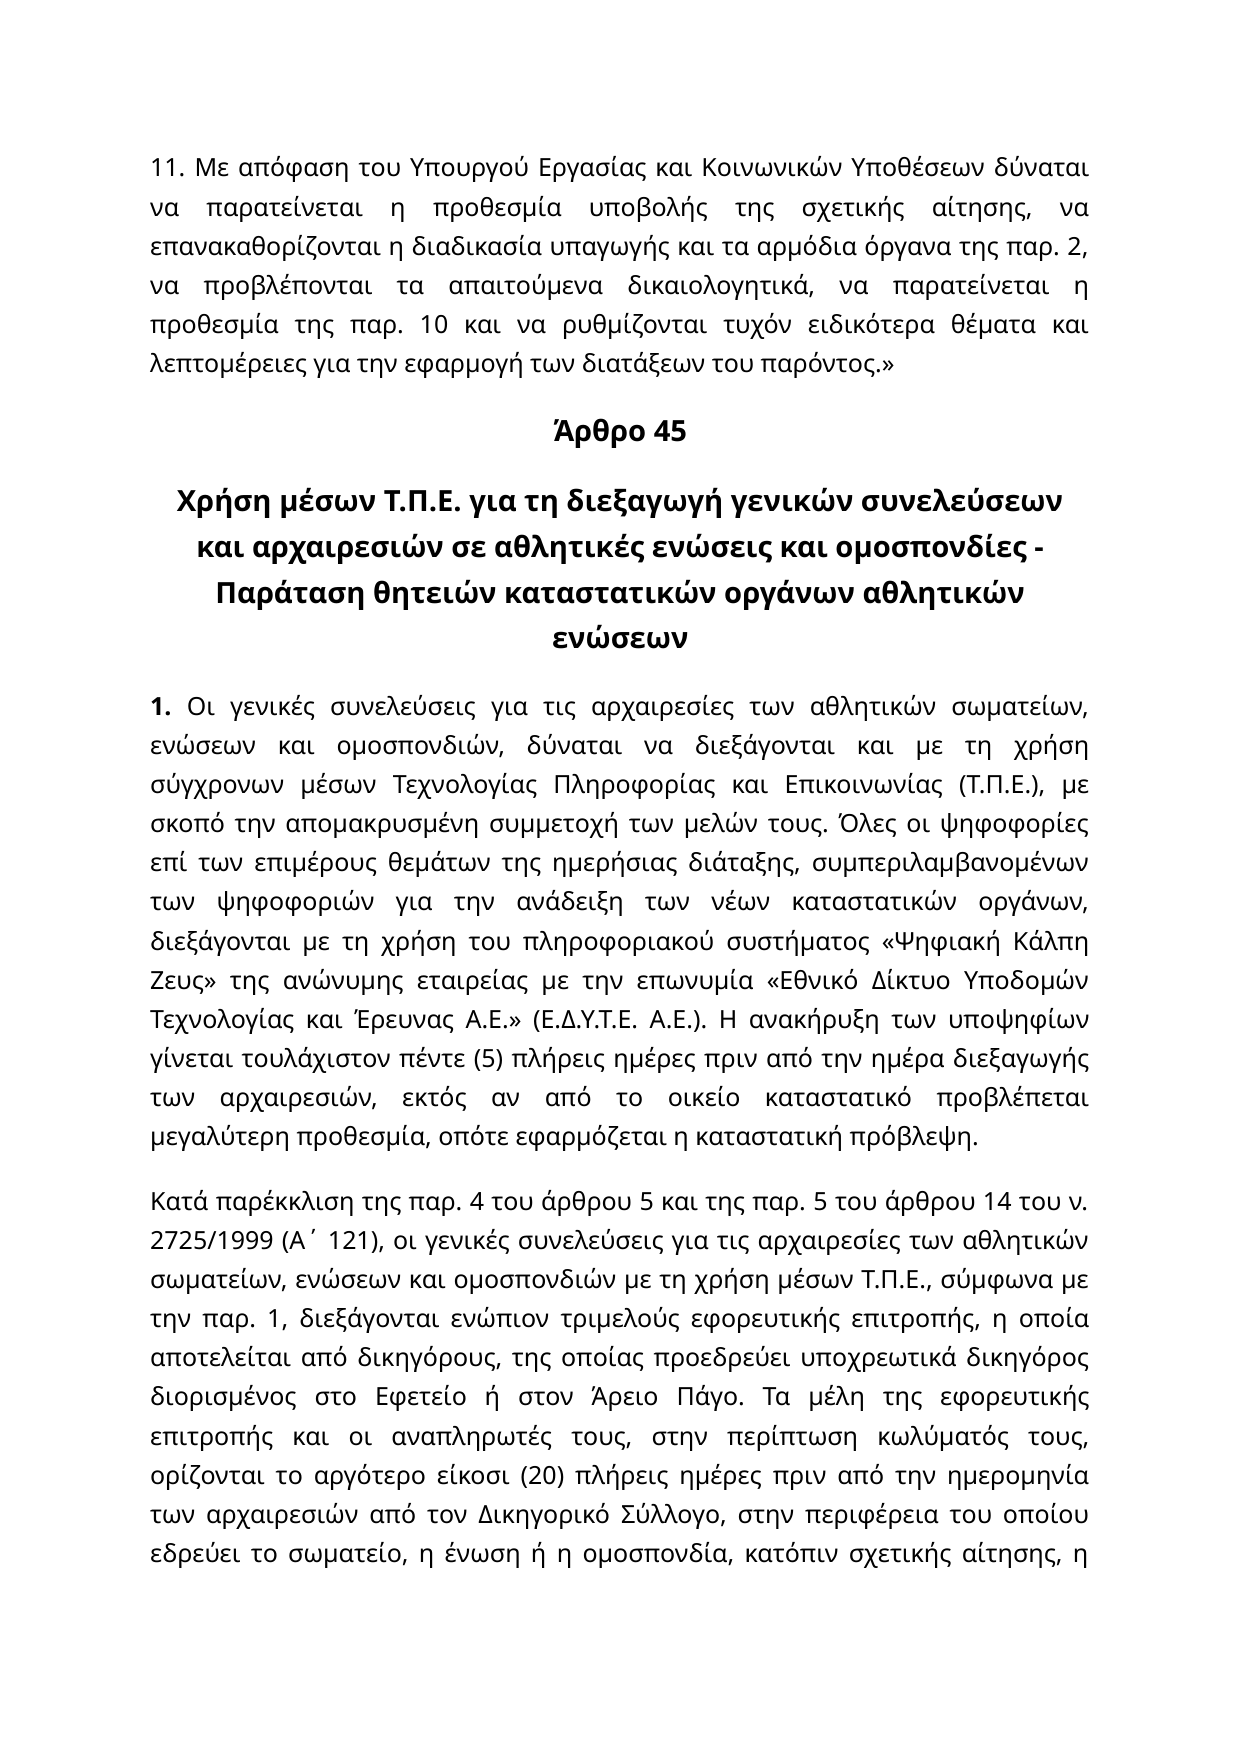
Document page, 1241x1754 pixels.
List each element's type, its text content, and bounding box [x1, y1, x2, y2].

subtitle Άρθρο 45 [150, 410, 1090, 450]
subtitle Χρήση μέσων Τ.Π.Ε. για τη διεξαγωγή γενικών συνελεύσεων και αρχαιρεσιών σε αθλητικές ενώσεις και ομοσπονδίες - Παράταση θητειών καταστατικών οργάνων αθλητικών ενώσεων [150, 481, 1090, 657]
text 1. Οι γενικές συνελεύσεις για τις αρχαιρεσίες των αθλητικών σωματείων, ενώσεων και ομοσπονδιών, δύναται να διεξάγονται και με τη χρήση σύγχρονων μέσων Τεχνολογίας Πληροφορίας και Επικοινωνίας (Τ.Π.Ε.), με σκοπό την απομακρυσμένη συμμετοχή των μελών τους. Όλες οι ψηφοφορίες επί των επιμέρους θεμάτων της ημερήσιας διάταξης, συμπεριλαμβανομένων των ψηφοφοριών για την ανάδειξη των νέων καταστατικών οργάνων, διεξάγονται με τη χρήση του πληροφοριακού συστήματος «Ψηφιακή Κάλπη Ζευς» της ανώνυμης εταιρείας με την επωνυμία «Εθνικό Δίκτυο Υποδομών Τεχνολογίας και Έρευνας Α.Ε.» (Ε.Δ.Υ.Τ.Ε. Α.Ε.). Η ανακήρυξη των υποψηφίων γίνεται τουλάχιστον πέντε (5) πλήρεις ημέρες πριν από την ημέρα διεξαγωγής των αρχαιρεσιών, εκτός αν από το οικείο καταστατικό προβλέπεται μεγαλύτερη προθεσμία, οπότε εφαρμόζεται η καταστατική πρόβλεψη. [150, 688, 1090, 1153]
text 11. Με απόφαση του Υπουργού Εργασίας και Κοινωνικών Υποθέσεων δύναται να παρατείνεται η προθεσμία υποβολής της σχετικής αίτησης, να επανακαθορίζονται η διαδικασία υπαγωγής και τα αρμόδια όργανα της παρ. 2, να προβλέπονται τα απαιτούμενα δικαιολογητικά, να παρατείνεται η προθεσμία της παρ. 10 και να ρυθμίζονται τυχόν ειδικότερα θέματα και λεπτομέρειες για την εφαρμογή των διατάξεων του παρόντος.» [150, 150, 1090, 380]
text Κατά παρέκκλιση της παρ. 4 του άρθρου 5 και της παρ. 5 του άρθρου 14 του ν. 2725/1999 (Α΄ 121), οι γενικές συνελεύσεις για τις αρχαιρεσίες των αθλητικών σωματείων, ενώσεων και ομοσπονδιών με τη χρήση μέσων Τ.Π.Ε., σύμφωνα με την παρ. 1, διεξάγονται ενώπιον τριμελούς εφορευτικής επιτροπής, η οποία αποτελείται από δικηγόρους, της οποίας προεδρεύει υποχρεωτικά δικηγόρος διορισμένος στο Εφετείο ή στον Άρειο Πάγο. Τα μέλη της εφορευτικής επιτροπής και οι αναπληρωτές τους, στην περίπτωση κωλύματός τους, ορίζονται το αργότερο είκοσι (20) πλήρεις ημέρες πριν από την ημερομηνία των αρχαιρεσιών από τον Δικηγορικό Σύλλογο, στην περιφέρεια του οποίου εδρεύει το σωματείο, η ένωση ή η ομοσπονδία, κατόπιν σχετικής αίτησης, η [150, 1183, 1090, 1570]
